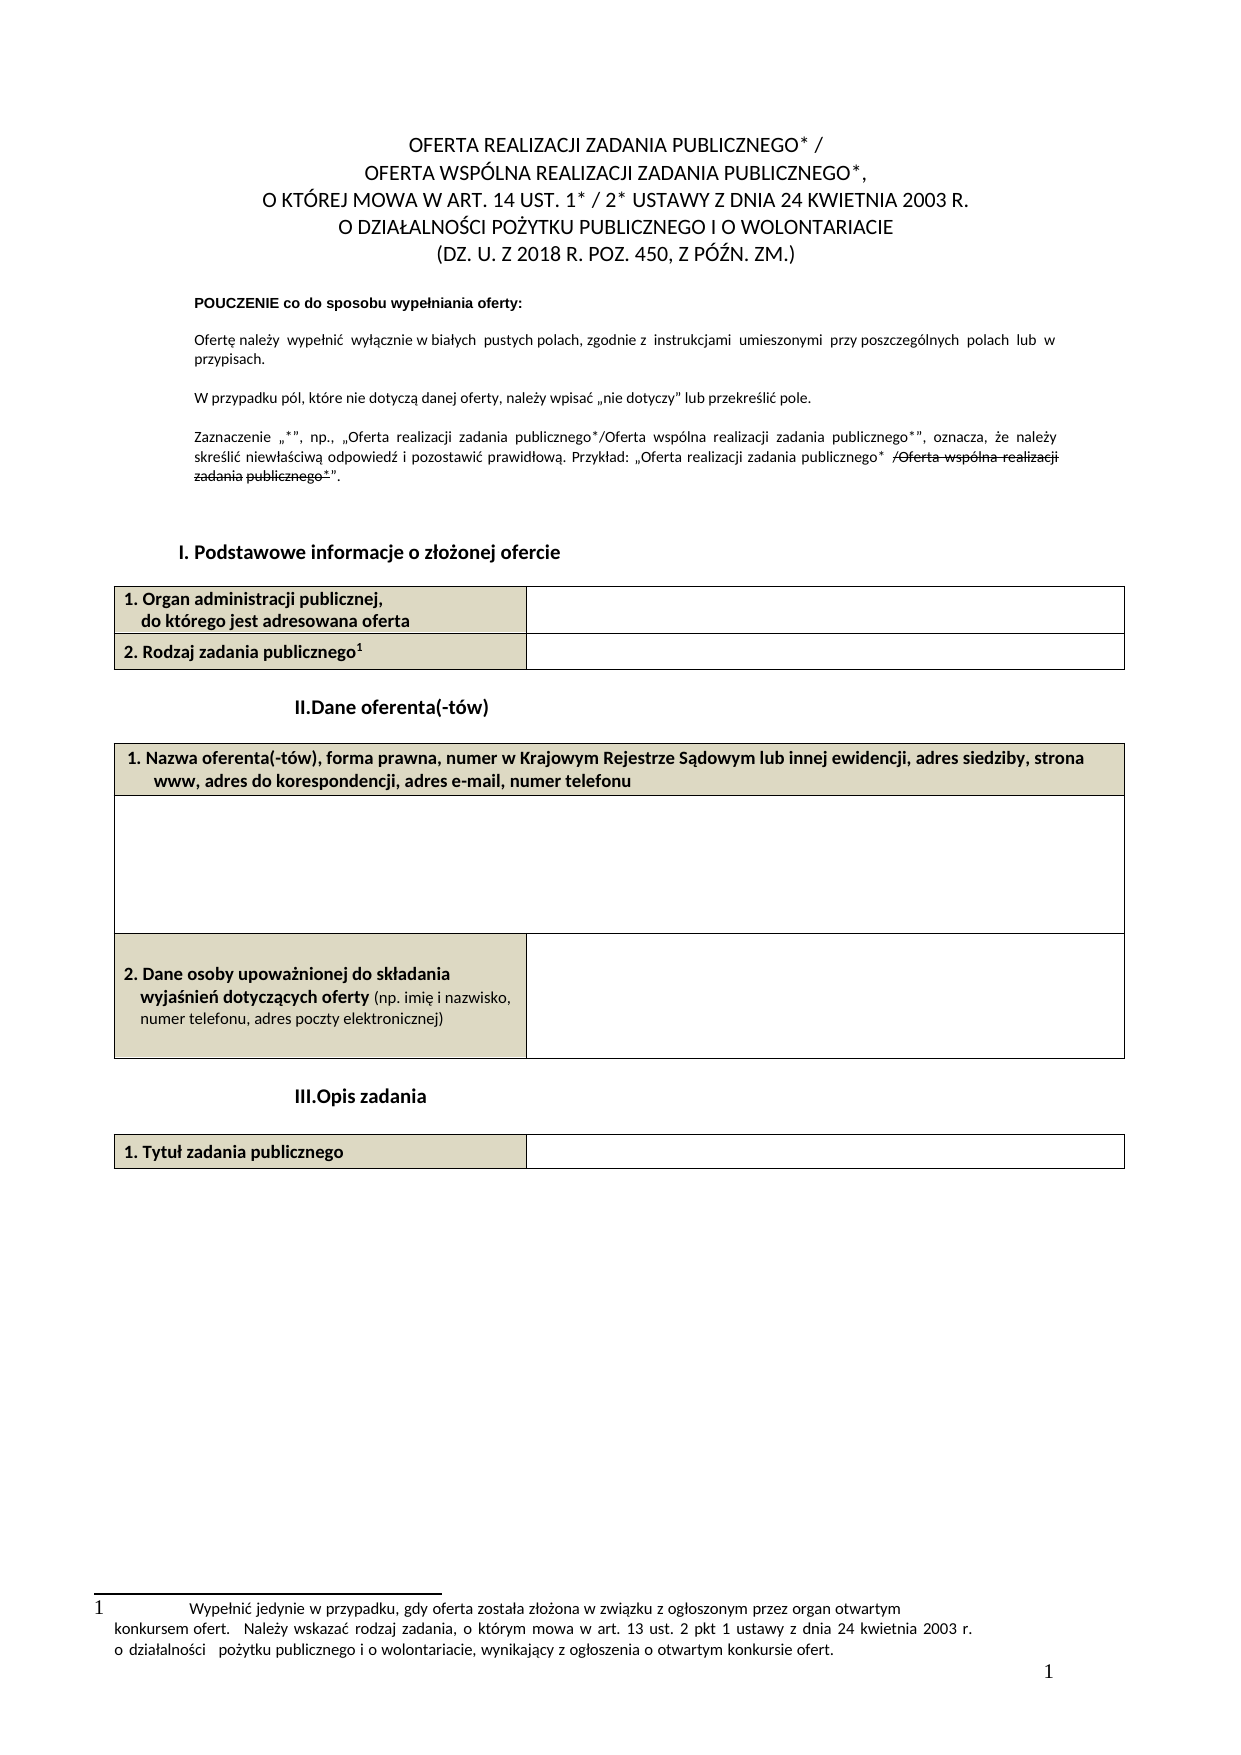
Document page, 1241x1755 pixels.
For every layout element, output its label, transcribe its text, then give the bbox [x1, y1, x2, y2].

table_cell 2. Rodzaj zadania publicznego [115, 634, 526, 669]
text OFERTA REALIZACJI ZADANIA PUBLICZNEGO* / OFERTA WSPÓLNA REALIZACJI ZADANIA PUBLICZNEGO*, [108, 132, 1123, 185]
table_header 1. Organ administracji publicznej, do którego jest adresowana oferta [115, 587, 526, 632]
table_cell [527, 934, 1124, 1057]
text Ofertę należy wypełnić wyłącznie w białych pustych polach, zgodnie z instrukcjami umieszonymi przy poszczególnych polach lub w przypisach. [194, 330, 1058, 368]
list Podstawowe informacje o złożonej ofercie [178, 539, 1147, 565]
table_cell 2. Dane osoby upoważnionej do składania wyjaśnień dotyczących oferty (np. imię i nazwisko, numer telefonu, adres poczty elektronicznej) [115, 934, 526, 1057]
table_header [527, 587, 1124, 632]
table_header 1. Nazwa oferenta(-tów), forma prawna, numer w Krajowym Rejestrze Sądowym lub innej ewidencji, adres siedziby, strona www, adres do korespondencji, adres e-mail, numer telefonu [115, 744, 1124, 795]
table_cell [115, 796, 1124, 933]
table_header [527, 1135, 1124, 1168]
list Opis zadania [294, 1083, 1147, 1108]
text O KTÓREJ MOWA W ART. 14 UST. 1* / 2* USTAWY Z DNIA 24 KWIETNIA 2003 R. O DZIAŁALNOŚCI POŻYTKU PUBLICZNEGO I O WOLONTARIACIE (DZ. U. Z 2018 R. POZ. 450, Z PÓŹN. ZM.) [108, 186, 1123, 267]
table_cell [527, 634, 1124, 669]
table_header 1. Tytuł zadania publicznego [115, 1135, 526, 1168]
text Zaznaczenie „*”, np., „Oferta realizacji zadania publicznego*/Oferta wspólna realizacji zadania publicznego*”, oznacza, że należy skreślić niewłaściwą odpowiedź i pozostawić prawidłową. Przykład: „Oferta realizacji zadania publicznego* /Oferta wspólna realizacji zadania publicznego*”. [194, 427, 1058, 485]
text W przypadku pól, które nie dotyczą danej oferty, należy wpisać „nie dotyczy” lub przekreślić pole. [194, 388, 1147, 407]
text POUCZENIE co do sposobu wypełniania oferty: [194, 295, 1147, 312]
list Dane oferenta(-tów) [294, 694, 1147, 720]
